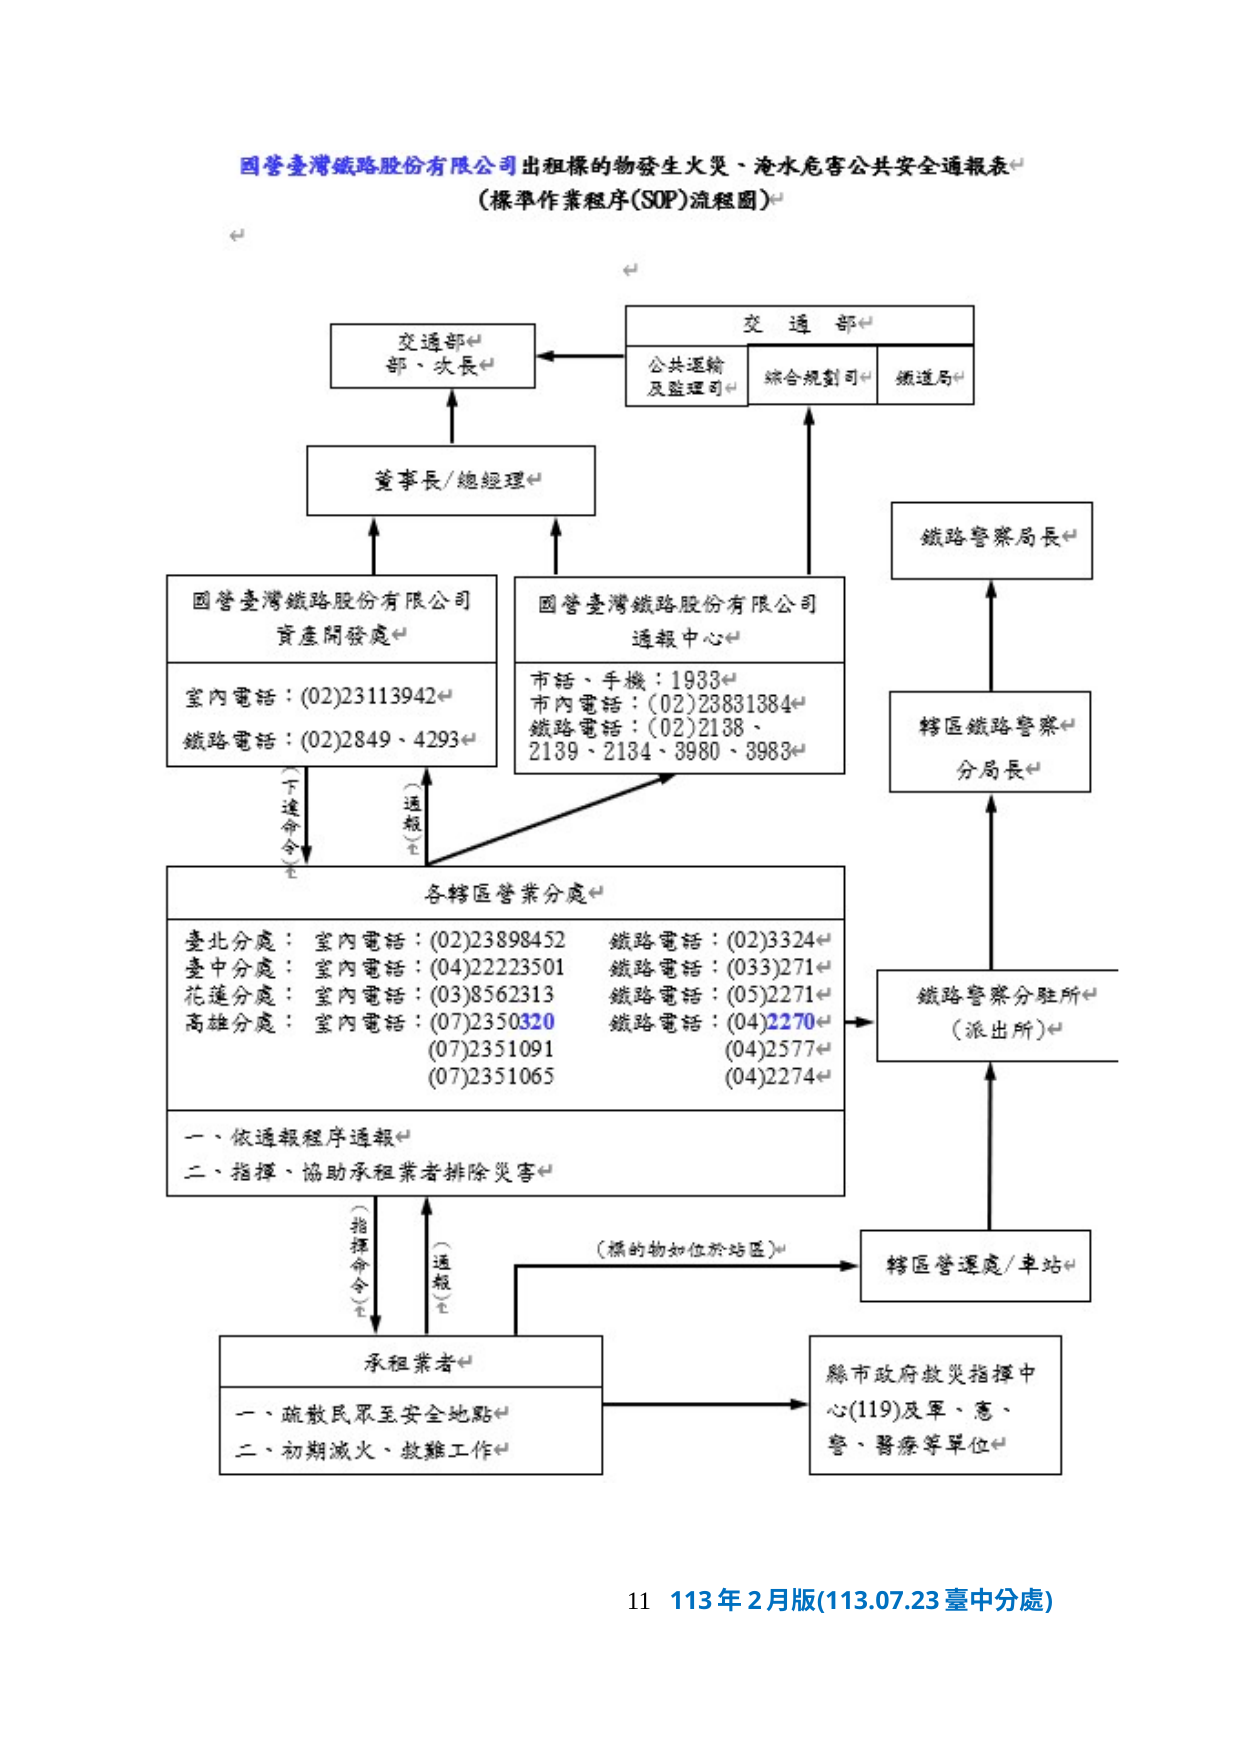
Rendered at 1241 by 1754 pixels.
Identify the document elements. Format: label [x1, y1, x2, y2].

picture [121, 150, 1119, 1483]
